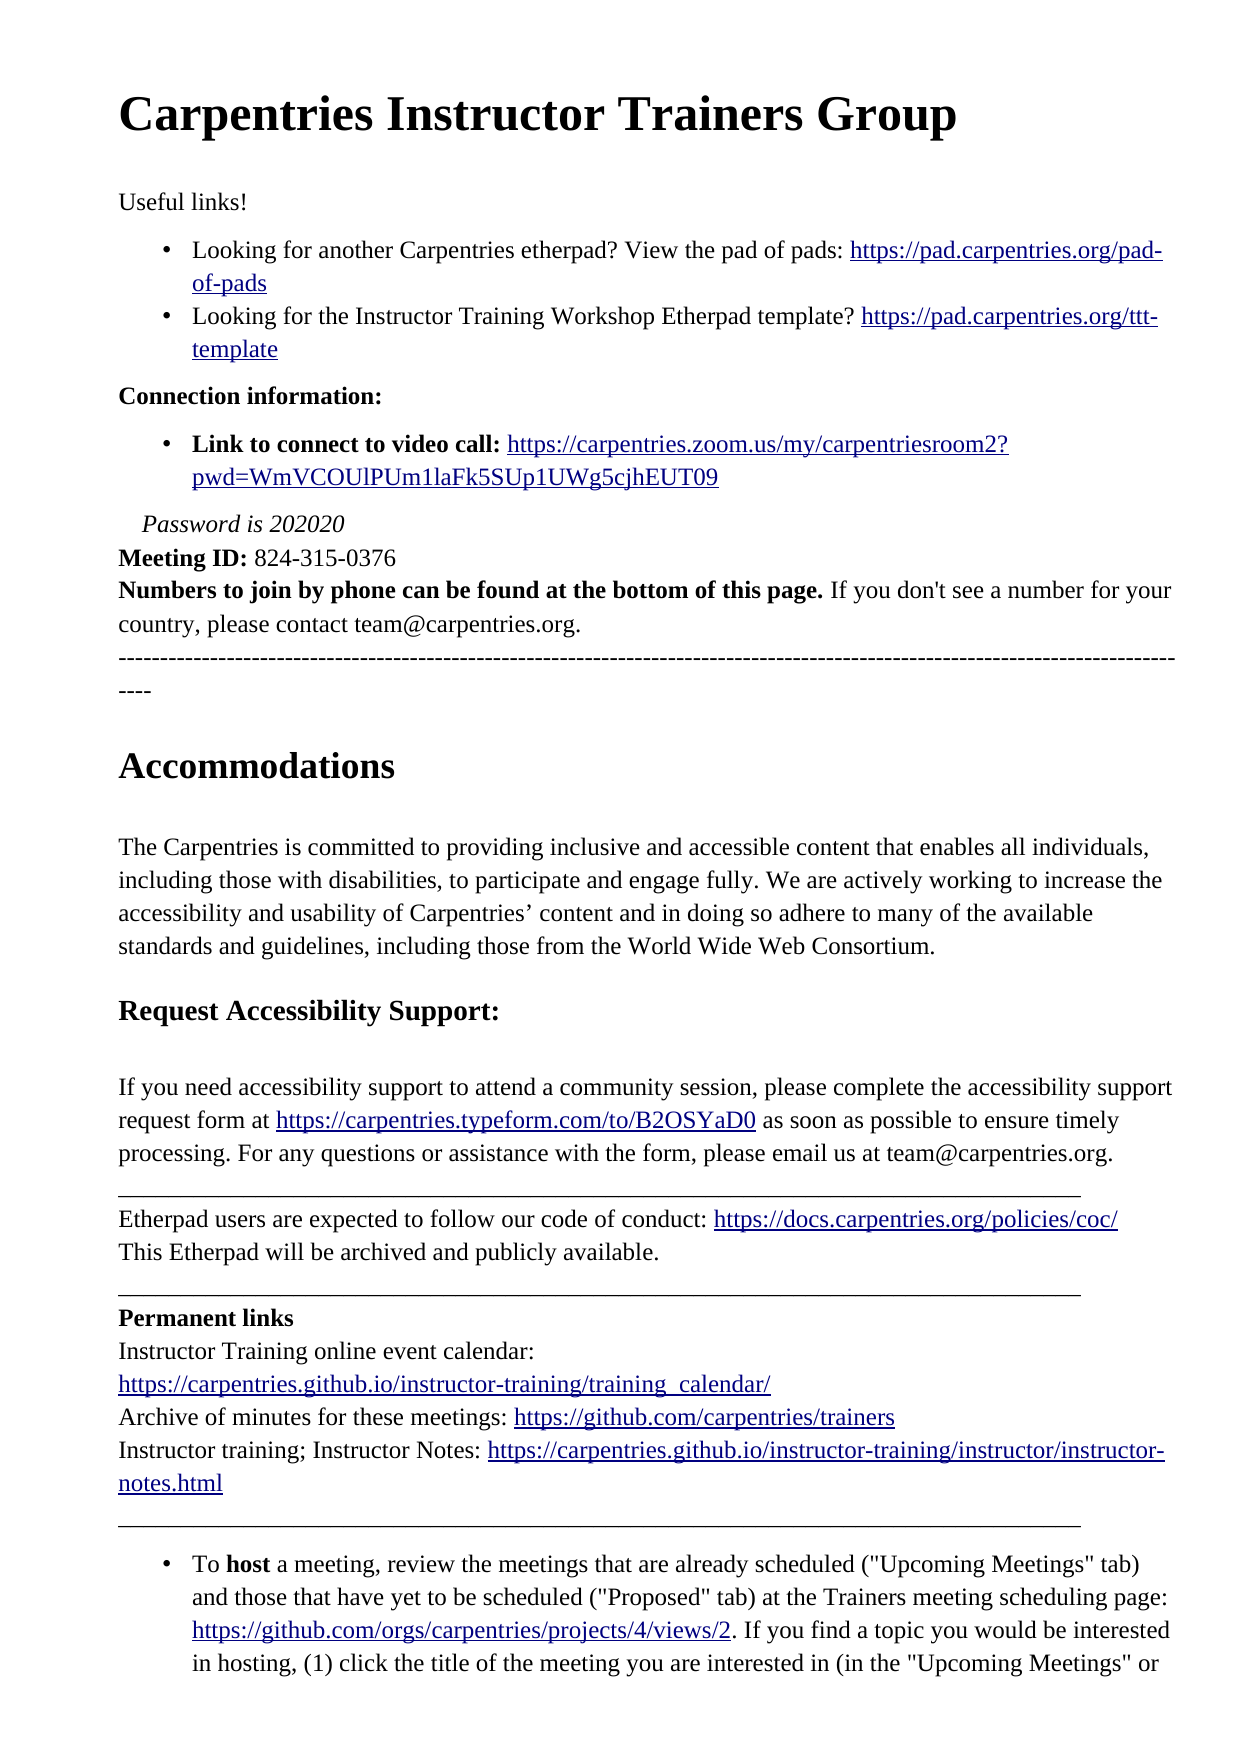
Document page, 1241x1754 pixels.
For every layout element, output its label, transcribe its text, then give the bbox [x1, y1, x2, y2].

text Connection information: [118, 381, 1181, 410]
text The Carpentries is committed to providing inclusive and accessible content that enables all individuals, including those with disabilities, to participate and engage fully. We are actively working to increase the accessibility and usability of Carpentries’ content and in doing so adhere to many of the available standards and guidelines, including those from the World Wide Web Consortium. [118, 799, 1181, 959]
text Useful links! [118, 154, 1181, 216]
subtitle Request Accessibility Support: [118, 993, 1181, 1027]
text If you need accessibility support to attend a community session, please complete the accessibility support request form at https://carpentries.typeform.com/to/B2OSYaD0 as soon as possible to ensure timely processing. For any questions or assistance with the form, please email us at team@carpentries.org. _____________________________________________________________________________ Etherpad users are expected to follow our code of conduct: https://docs.carpentries.org/policies/coc/ This Etherpad will be archived and publicly available. _____________________________________________________________________________ Permanent links Instructor Training online event calendar: https://carpentries.github.io/instructor-training/training_calendar/ Archive of minutes for these meetings: https://github.com/carpentries/trainers Instructor training; Instructor Notes: https://carpentries.github.io/instructor-training/instructor/instructor-notes.html _____________________________________________________________________________ [118, 1039, 1181, 1530]
list To host a meeting, review the meetings that are already scheduled ("Upcoming Meetings" tab) and those that have yet to be scheduled ("Proposed" tab) at the Trainers meeting scheduling page: https://github.com/orgs/carpentries/projects/4/views/2. If you find a topic you would be interested in hosting, (1) click the title of the meeting you are interested in (in the "Upcoming Meetings" or [162, 1549, 1181, 1677]
list Link to connect to video call: https://carpentries.zoom.us/my/carpentriesroom2?pwd=WmVCOUlPUm1laFk5SUp1UWg5cjhEUT09 [162, 429, 1181, 491]
text Password is 202020 Meeting ID: 824-315-0376 Numbers to join by phone can be found at the bottom of this page. If you don't see a number for your country, please contact team@carpentries.org. ----------------------------------------------------------------------------------------------------------------------------------- [118, 509, 1181, 703]
subtitle Carpentries Instructor Trainers Group [118, 84, 1181, 142]
list Looking for the Instructor Training Workshop Etherpad template? https://pad.carpentries.org/ttt-template [162, 301, 1181, 362]
subtitle Accommodations [118, 743, 1181, 786]
list Looking for another Carpentries etherpad? View the pad of pads: https://pad.carpentries.org/pad-of-pads [162, 235, 1181, 296]
